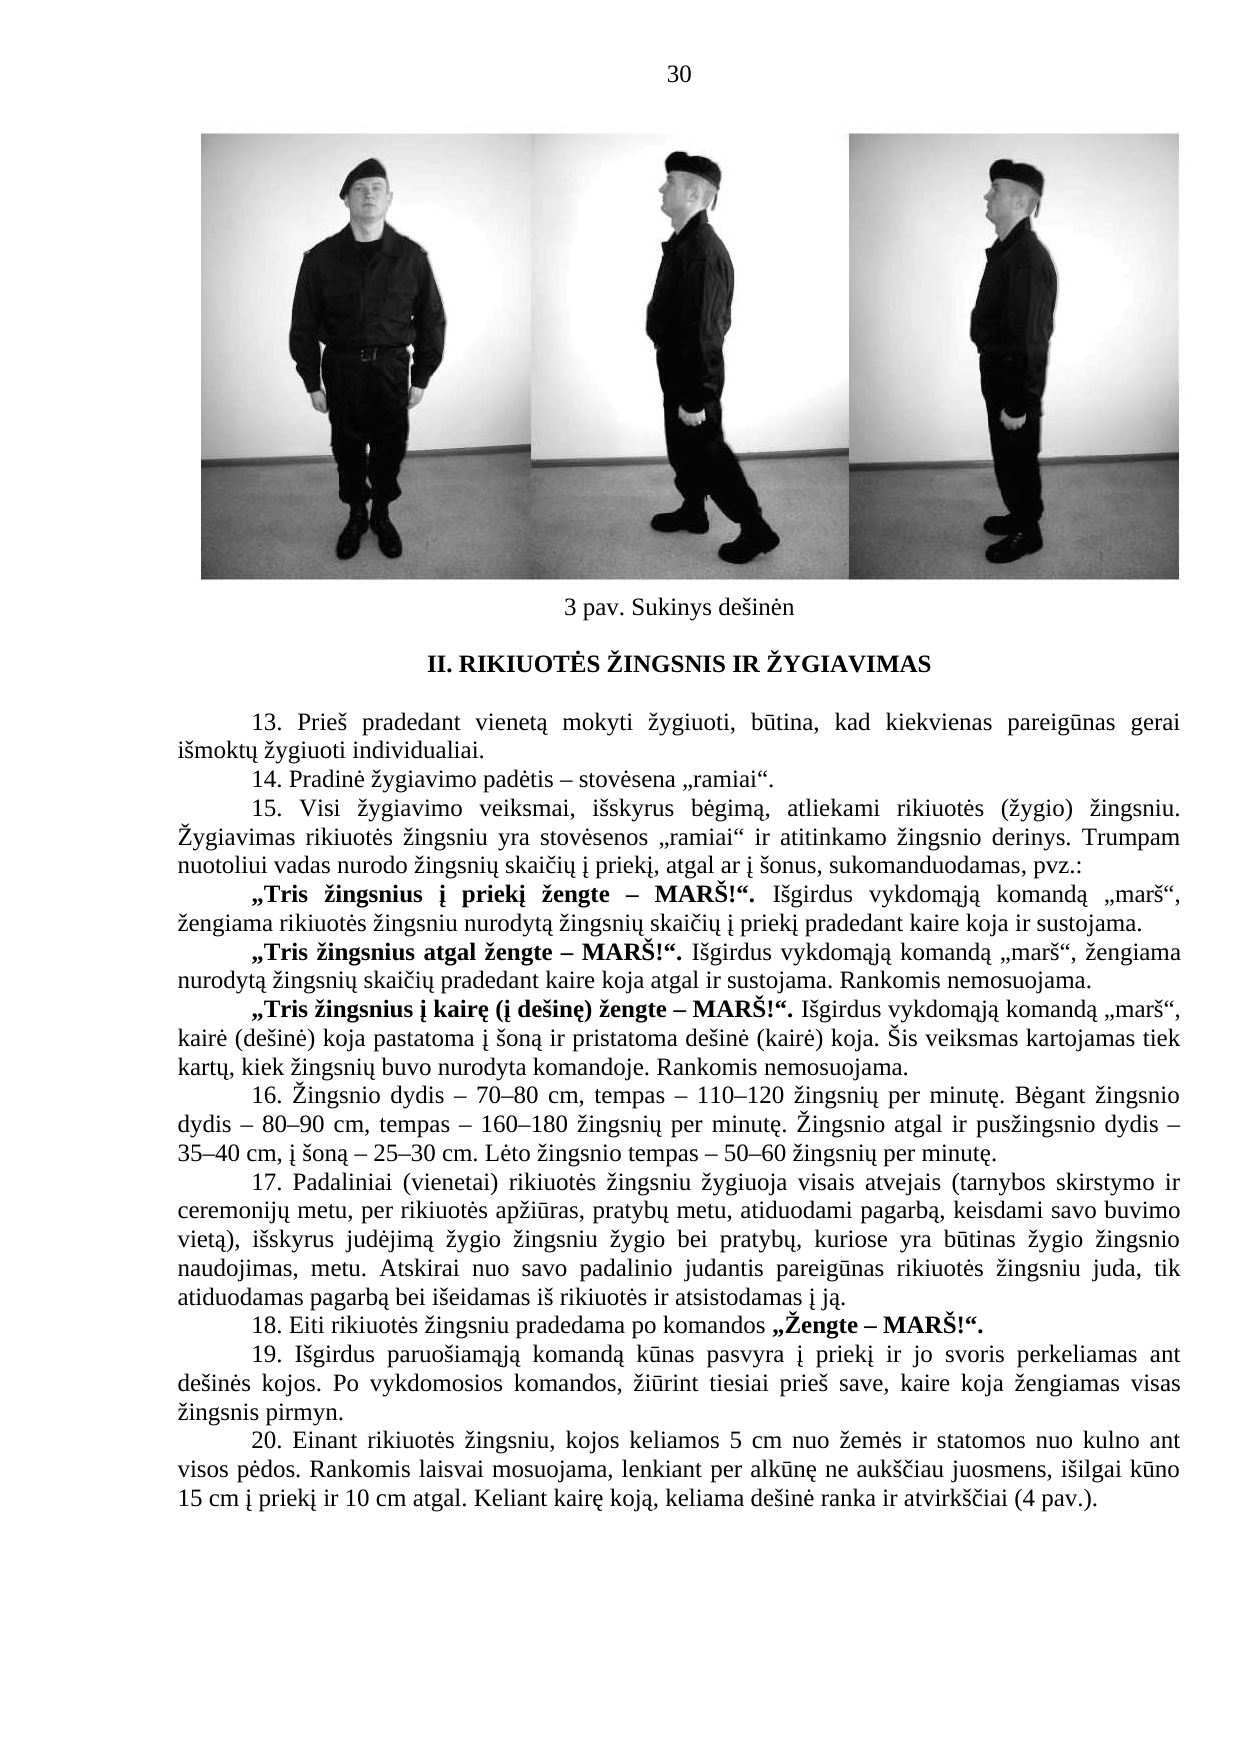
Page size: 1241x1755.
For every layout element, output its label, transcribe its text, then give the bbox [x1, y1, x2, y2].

text 19. Išgirdus paruošiamąją komandą kūnas pasvyra į priekį ir jo svoris perkeliamas ant dešinės kojos. Po vykdomosios komandos, žiūrint tiesiai prieš save, kaire koja žengiamas visas žingsnis pirmyn. [177, 1339, 1181, 1425]
text 3 pav. Sukinys dešinėn [177, 592, 1181, 620]
text 15. Visi žygiavimo veiksmai, išskyrus bėgimą, atliekami rikiuotės (žygio) žingsniu. Žygiavimas rikiuotės žingsniu yra stovėsenos „ramiai“ ir atitinkamo žingsnio derinys. Trumpam nuotoliui vadas nurodo žingsnių skaičių į priekį, atgal ar į šonus, sukomanduodamas, pvz.: [177, 793, 1181, 879]
text 18. Eiti rikiuotės žingsniu pradedama po komandos „Žengte – MARŠ!“. [177, 1310, 1181, 1339]
text 17. Padaliniai (vienetai) rikiuotės žingsniu žygiuoja visais atvejais (tarnybos skirstymo ir ceremonijų metu, per rikiuotės apžiūras, pratybų metu, atiduodami pagarbą, keisdami savo buvimo vietą), išskyrus judėjimą žygio žingsniu žygio bei pratybų, kuriose yra būtinas žygio žingsnio naudojimas, metu. Atskirai nuo savo padalinio judantis pareigūnas rikiuotės žingsniu juda, tik atiduodamas pagarbą bei išeidamas iš rikiuotės ir atsistodamas į ją. [177, 1167, 1181, 1310]
text „Tris žingsnius į kairę (į dešinę) žengte – MARŠ!“. Išgirdus vykdomąją komandą „marš“, kairė (dešinė) koja pastatoma į šoną ir pristatoma dešinė (kairė) koja. Šis veiksmas kartojamas tiek kartų, kiek žingsnių buvo nurodyta komandoje. Rankomis nemosuojama. [177, 994, 1181, 1080]
text „Tris žingsnius atgal žengte – MARŠ!“. Išgirdus vykdomąją komandą „marš“, žengiama nurodytą žingsnių skaičių pradedant kaire koja atgal ir sustojama. Rankomis nemosuojama. [177, 937, 1181, 994]
text 14. Pradinė žygiavimo padėtis – stovėsena „ramiai“. [177, 764, 1181, 793]
text „Tris žingsnius į priekį žengte – MARŠ!“. Išgirdus vykdomąją komandą „marš“, žengiama rikiuotės žingsniu nurodytą žingsnių skaičių į priekį pradedant kaire koja ir sustojama. [177, 879, 1181, 937]
text 20. Einant rikiuotės žingsniu, kojos keliamos 5 cm nuo žemės ir statomos nuo kulno ant visos pėdos. Rankomis laisvai mosuojama, lenkiant per alkūnę ne aukščiau juosmens, išilgai kūno 15 cm į priekį ir 10 cm atgal. Keliant kairę koją, keliama dešinė ranka ir atvirkščiai (4 pav.). [177, 1425, 1181, 1512]
text II. RIKIUOTĖS ŽINGSNIS IR ŽYGIAVIMAS [177, 649, 1181, 678]
text 16. Žingsnio dydis – 70–80 cm, tempas – 110–120 žingsnių per minutę. Bėgant žingsnio dydis – 80–90 cm, tempas – 160–180 žingsnių per minutę. Žingsnio atgal ir pusžingsnio dydis – 35–40 cm, į šoną – 25–30 cm. Lėto žingsnio tempas – 50–60 žingsnių per minutę. [177, 1080, 1181, 1167]
text 13. Prieš pradedant vienetą mokyti žygiuoti, būtina, kad kiekvienas pareigūnas gerai išmoktų žygiuoti individualiai. [177, 707, 1181, 764]
